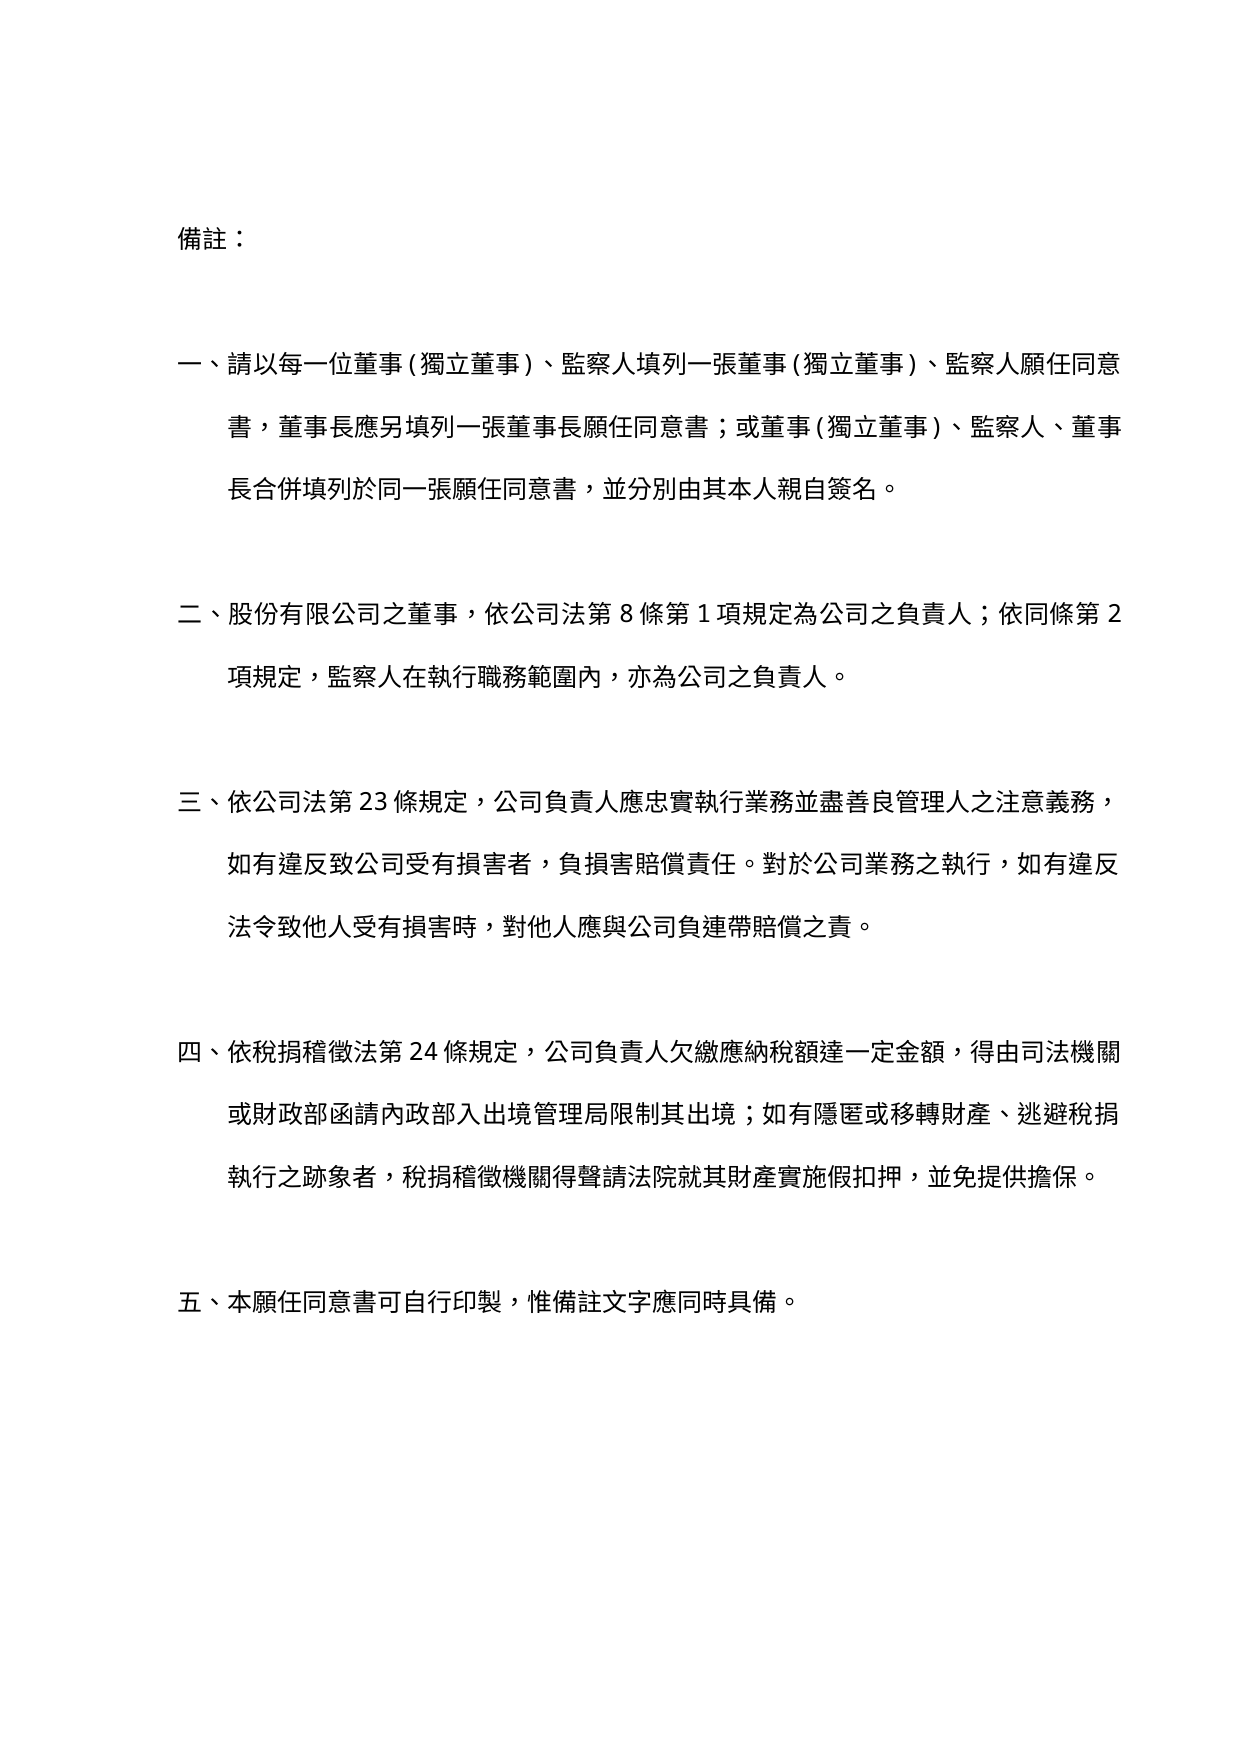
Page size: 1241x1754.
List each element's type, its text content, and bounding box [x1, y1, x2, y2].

text 備註： [177, 196, 1122, 259]
text 五、本願任同意書可自行印製，惟備註文字應同時具備。 [177, 1259, 1122, 1321]
text 三、依公司法第23條規定，公司負責人應忠實執行業務並盡善良管理人之注意義務，如有違反致公司受有損害者，負損害賠償責任。對於公司業務之執行，如有違反法令致他人受有損害時，對他人應與公司負連帶賠償之責。 [177, 759, 1122, 946]
text 一、請以每一位董事(獨立董事)、監察人填列一張董事(獨立董事)、監察人願任同意書，董事長應另填列一張董事長願任同意書；或董事(獨立董事)、監察人、董事長合併填列於同一張願任同意書，並分別由其本人親自簽名。 [177, 321, 1122, 509]
text 四、依稅捐稽徵法第24條規定，公司負責人欠繳應納稅額達一定金額，得由司法機關或財政部函請內政部入出境管理局限制其出境；如有隱匿或移轉財產、逃避稅捐執行之跡象者，稅捐稽徵機關得聲請法院就其財產實施假扣押，並免提供擔保。 [177, 1009, 1122, 1196]
text 二、股份有限公司之董事，依公司法第8條第1項規定為公司之負責人；依同條第2項規定，監察人在執行職務範圍內，亦為公司之負責人。 [177, 571, 1122, 696]
